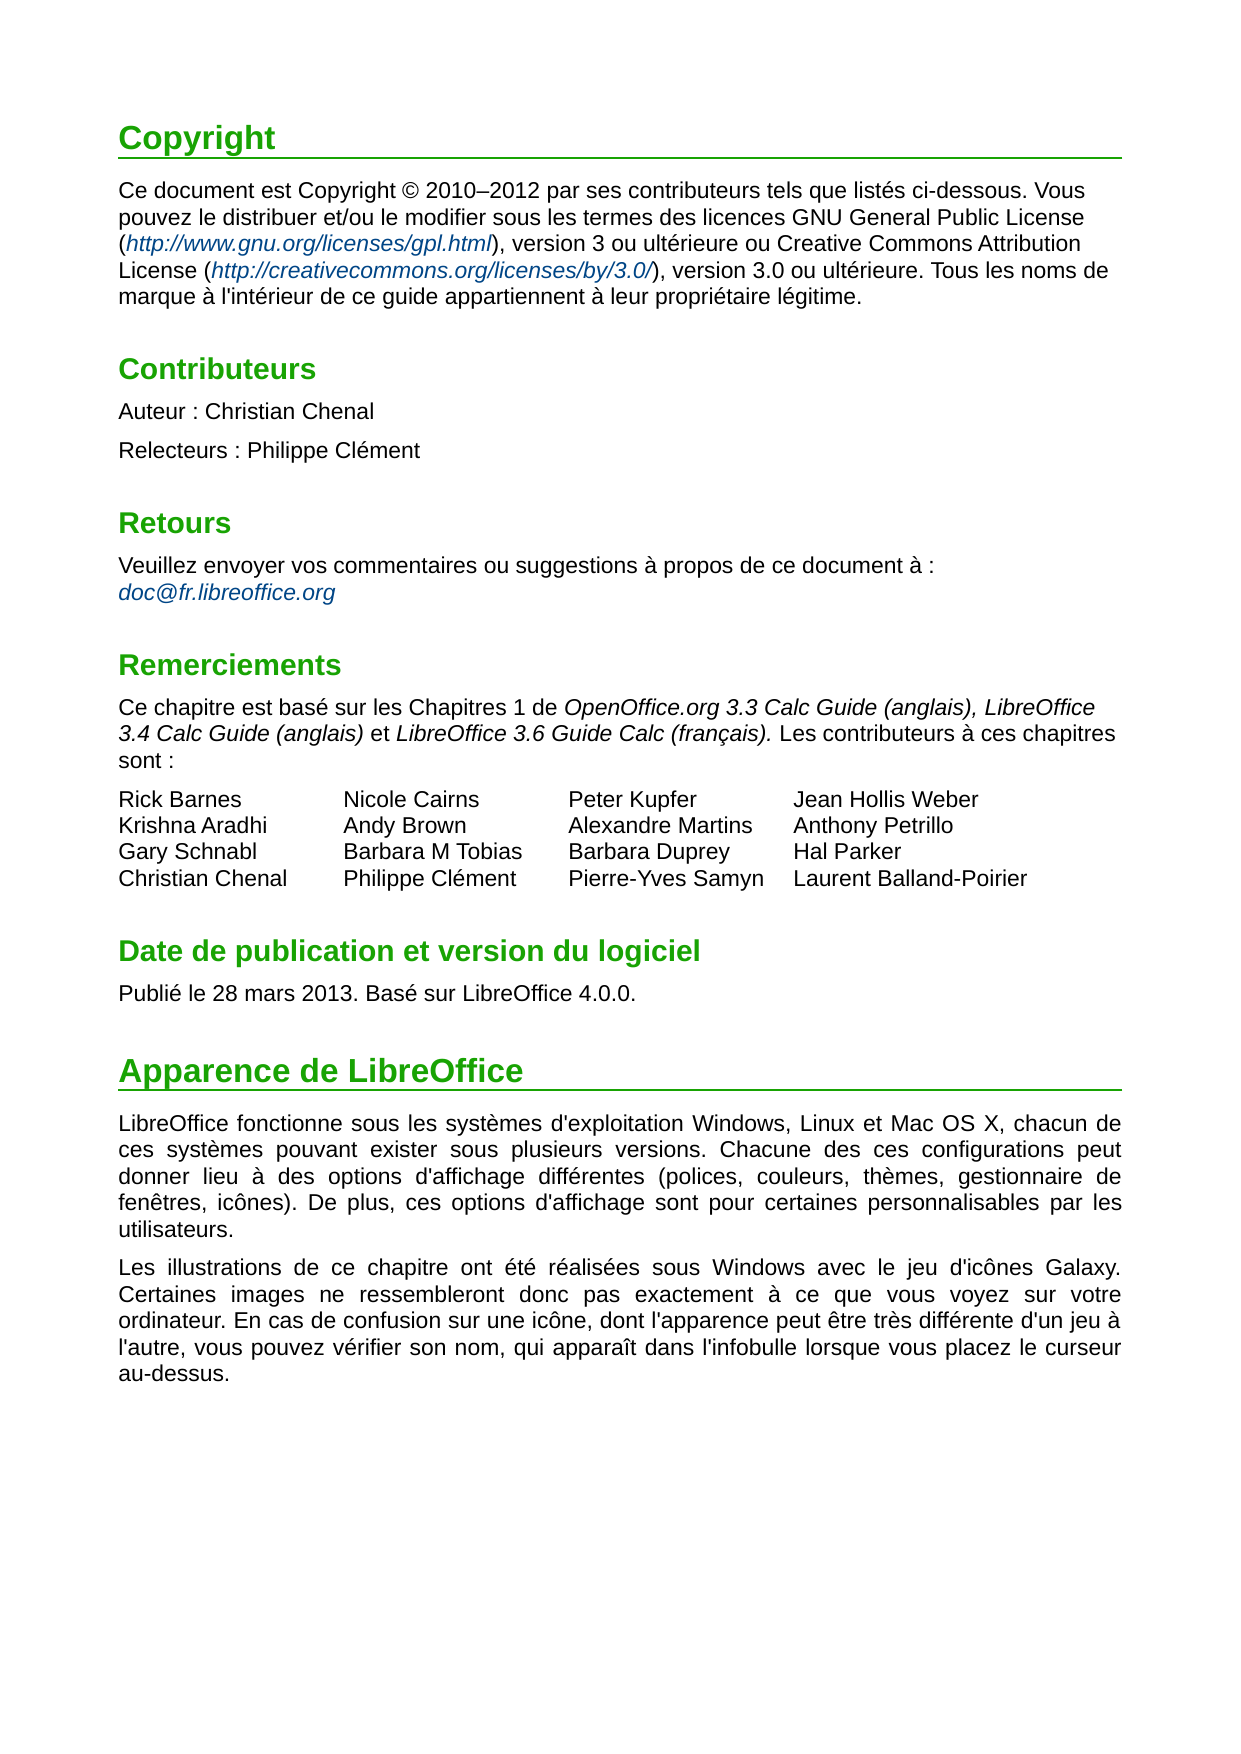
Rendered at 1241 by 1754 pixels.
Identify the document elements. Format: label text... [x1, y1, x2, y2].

text Retours [118, 505, 1122, 540]
text Rick Barnes Nicole Cairns Peter Kupfer Jean Hollis Weber Krishna Aradhi Andy Brown Alexandre Martins Anthony Petrillo Gary Schnabl Barbara M Tobias Barbara Duprey Hal Parker Christian Chenal Philippe Clément Pierre-Yves Samyn Laurent Balland-Poirier [118, 786, 1122, 891]
text Publié le 28 mars 2013. Basé sur LibreOffice 4.0.0. [118, 980, 1122, 1006]
text Ce document est Copyright © 2010–2012 par ses contributeurs tels que listés ci-dessous. Vous pouvez le distribuer et/ou le modifier sous les termes des licences GNU General Public License (http://www.gnu.org/licenses/gpl.html), version 3 ou ultérieure ou Creative Commons Attribution License (http://creativecommons.org/licenses/by/3.0/), version 3.0 ou ultérieure. Tous les noms de marque à l'intérieur de ce guide appartiennent à leur propriétaire légitime. [118, 177, 1122, 309]
text Veuillez envoyer vos commentaires ou suggestions à propos de ce document à : doc@fr.libreoffice.org [118, 552, 1122, 605]
text Contributeurs [118, 351, 1122, 386]
subtitle Copyright [118, 118, 1122, 157]
text Relecteurs : Philippe Clément [118, 437, 1122, 463]
text Les illustrations de ce chapitre ont été réalisées sous Windows avec le jeu d'icônes Galaxy. Certaines images ne ressembleront donc pas exactement à ce que vous voyez sur votre ordinateur. En cas de confusion sur une icône, dont l'apparence peut être très différente d'un jeu à l'autre, vous pouvez vérifier son nom, qui apparaît dans l'infobulle lorsque vous placez le curseur au-dessus. [118, 1254, 1122, 1386]
text Ce chapitre est basé sur les Chapitres 1 de OpenOffice.org 3.3 Calc Guide (anglais), LibreOffice 3.4 Calc Guide (anglais) et LibreOffice 3.6 Guide Calc (français). Les contributeurs à ces chapitres sont : [118, 694, 1122, 773]
text Remerciements [118, 647, 1122, 682]
text LibreOffice fonctionne sous les systèmes d'exploitation Windows, Linux et Mac OS X, chacun de ces systèmes pouvant exister sous plusieurs versions. Chacune des ces configurations peut donner lieu à des options d'affichage différentes (polices, couleurs, thèmes, gestionnaire de fenêtres, icônes). De plus, ces options d'affichage sont pour certaines personnalisables par les utilisateurs. [118, 1110, 1122, 1242]
subtitle Apparence de LibreOffice [118, 1051, 1122, 1089]
text Auteur : Christian Chenal [118, 398, 1122, 424]
text Date de publication et version du logiciel [118, 933, 1122, 968]
